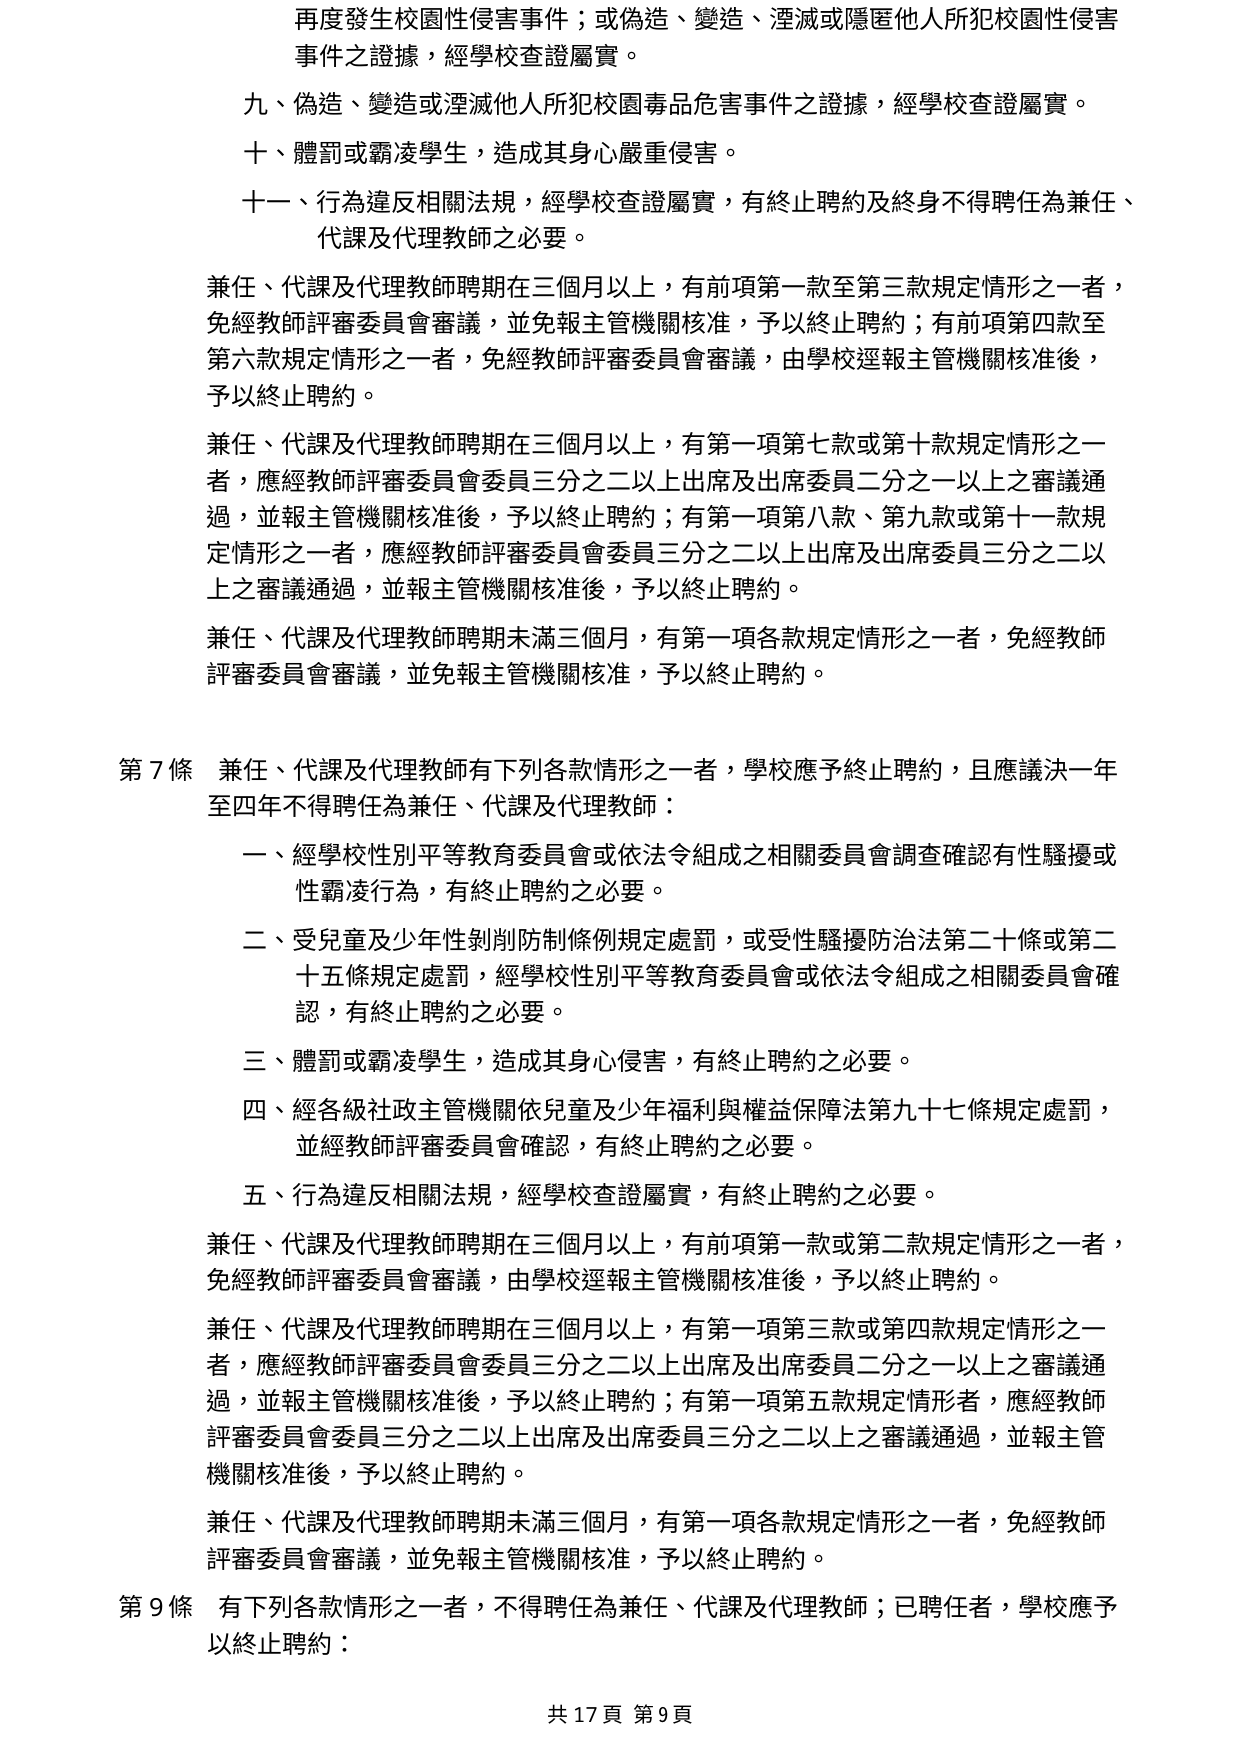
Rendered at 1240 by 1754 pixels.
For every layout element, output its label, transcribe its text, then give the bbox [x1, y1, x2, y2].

text 第9條 有下列各款情形之一者，不得聘任為兼任、代課及代理教師；已聘任者，學校應予以終止聘約： [119, 1588, 1122, 1660]
text 兼任、代課及代理教師聘期未滿三個月，有第一項各款規定情形之一者，免經教師評審委員會審議，並免報主管機關核准，予以終止聘約。 [206, 619, 1122, 691]
text 十、體罰或霸凌學生，造成其身心嚴重侵害。 [243, 134, 1122, 170]
text 四、經各級社政主管機關依兒童及少年福利與權益保障法第九十七條規定處罰，並經教師評審委員會確認，有終止聘約之必要。 [243, 1090, 1122, 1163]
text 一、經學校性別平等教育委員會或依法令組成之相關委員會調查確認有性騷擾或性霸凌行為，有終止聘約之必要。 [243, 835, 1122, 908]
text 兼任、代課及代理教師聘期未滿三個月，有第一項各款規定情形之一者，免經教師評審委員會審議，並免報主管機關核准，予以終止聘約。 [206, 1503, 1122, 1575]
text 兼任、代課及代理教師聘期在三個月以上，有前項第一款或第二款規定情形之一者，免經教師評審委員會審議，由學校逕報主管機關核准後，予以終止聘約。 [206, 1224, 1122, 1297]
text 二、受兒童及少年性剝削防制條例規定處罰，或受性騷擾防治法第二十條或第二十五條規定處罰，經學校性別平等教育委員會或依法令組成之相關委員會確認，有終止聘約之必要。 [243, 920, 1122, 1029]
text 再度發生校園性侵害事件；或偽造、變造、湮滅或隱匿他人所犯校園性侵害事件之證據，經學校查證屬實。 [243, 0, 1122, 72]
text 第7條 兼任、代課及代理教師有下列各款情形之一者，學校應予終止聘約，且應議決一年至四年不得聘任為兼任、代課及代理教師： [119, 750, 1122, 823]
text 五、行為違反相關法規，經學校查證屬實，有終止聘約之必要。 [243, 1175, 1122, 1212]
text 十一、行為違反相關法規，經學校查證屬實，有終止聘約及終身不得聘任為兼任、代課及代理教師之必要。 [241, 182, 1122, 255]
text 兼任、代課及代理教師聘期在三個月以上，有第一項第三款或第四款規定情形之一者，應經教師評審委員會委員三分之二以上出席及出席委員二分之一以上之審議通過，並報主管機關核准後，予以終止聘約；有第一項第五款規定情形者，應經教師評審委員會委員三分之二以上出席及出席委員三分之二以上之審議通過，並報主管機關核准後，予以終止聘約。 [206, 1309, 1122, 1490]
text 兼任、代課及代理教師聘期在三個月以上，有前項第一款至第三款規定情形之一者，免經教師評審委員會審議，並免報主管機關核准，予以終止聘約；有前項第四款至第六款規定情形之一者，免經教師評審委員會審議，由學校逕報主管機關核准後，予以終止聘約。 [206, 267, 1122, 412]
text 三、體罰或霸凌學生，造成其身心侵害，有終止聘約之必要。 [243, 1042, 1122, 1078]
text 兼任、代課及代理教師聘期在三個月以上，有第一項第七款或第十款規定情形之一者，應經教師評審委員會委員三分之二以上出席及出席委員二分之一以上之審議通過，並報主管機關核准後，予以終止聘約；有第一項第八款、第九款或第十一款規定情形之一者，應經教師評審委員會委員三分之二以上出席及出席委員三分之二以上之審議通過，並報主管機關核准後，予以終止聘約。 [206, 425, 1122, 606]
text 九、偽造、變造或湮滅他人所犯校園毒品危害事件之證據，經學校查證屬實。 [243, 85, 1122, 121]
